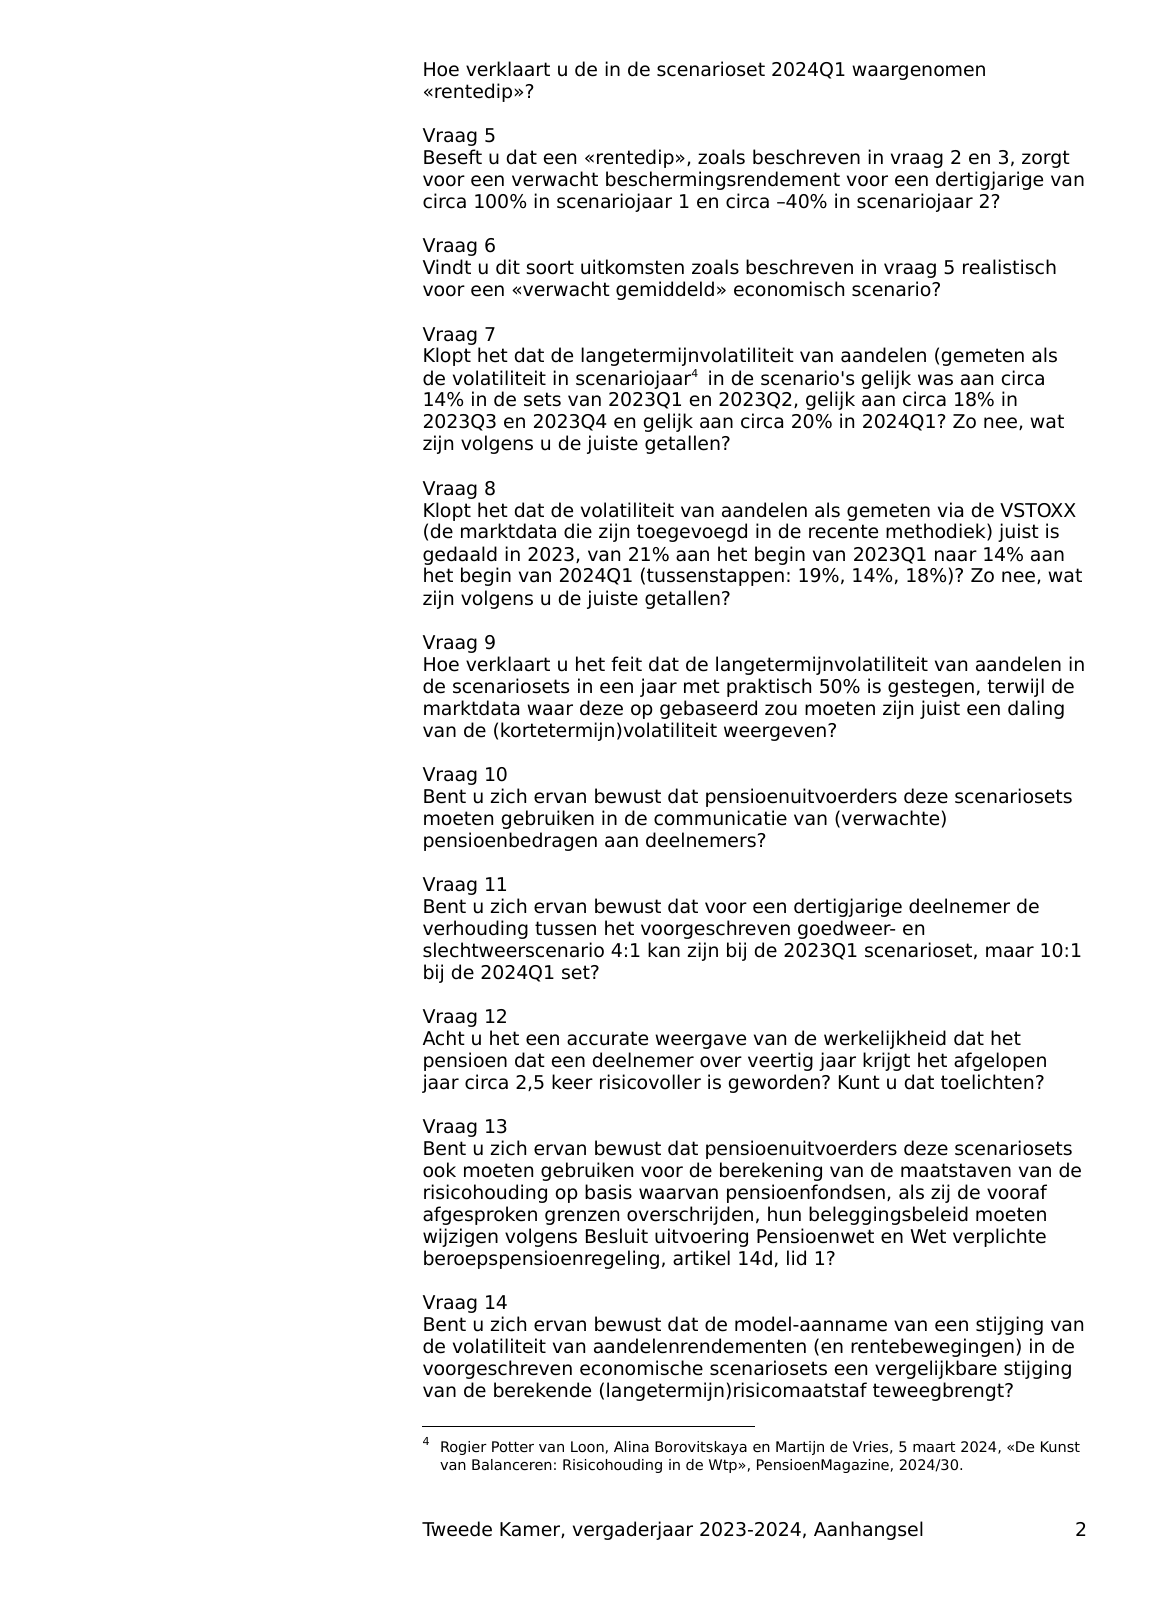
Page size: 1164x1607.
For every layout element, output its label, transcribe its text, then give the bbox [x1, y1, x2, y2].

text Vraag 14 [422, 1292, 1087, 1314]
text Vraag 10 [422, 764, 1087, 786]
text Bent u zich ervan bewust dat de model-aanname van een stijging van de volatiliteit van aandelenrendementen (en rentebewegingen) in de voorgeschreven economische scenariosets een vergelijkbare stijging van de berekende (langetermijn)risicomaatstaf teweegbrengt? [422, 1314, 1087, 1402]
text Bent u zich ervan bewust dat pensioenuitvoerders deze scenariosets ook moeten gebruiken voor de berekening van de maatstaven van de risicohouding op basis waarvan pensioenfondsen, als zij de vooraf afgesproken grenzen overschrijden, hun beleggingsbeleid moeten wijzigen volgens Besluit uitvoering Pensioenwet en Wet verplichte beroepspensioenregeling, artikel 14d, lid 1? [422, 1138, 1087, 1270]
text Vraag 7 [422, 323, 1087, 345]
text Vraag 6 [422, 235, 1087, 257]
text Vindt u dit soort uitkomsten zoals beschreven in vraag 5 realistisch voor een «verwacht gemiddeld» economisch scenario? [422, 257, 1087, 301]
text Acht u het een accurate weergave van de werkelijkheid dat het pensioen dat een deelnemer over veertig jaar krijgt het afgelopen jaar circa 2,5 keer risicovoller is geworden? Kunt u dat toelichten? [422, 1028, 1087, 1094]
text Vraag 13 [422, 1116, 1087, 1138]
text Bent u zich ervan bewust dat pensioenuitvoerders deze scenariosets moeten gebruiken in de communicatie van (verwachte) pensioenbedragen aan deelnemers? [422, 786, 1087, 852]
text Klopt het dat de langetermijnvolatiliteit van aandelen (gemeten als de volatiliteit in scenariojaar in de scenario's gelijk was aan circa 14% in de sets van 2023Q1 en 2023Q2, gelijk aan circa 18% in 2023Q3 en 2023Q4 en gelijk aan circa 20% in 2024Q1? Zo nee, wat zijn volgens u de juiste getallen? [422, 345, 1087, 455]
text Beseft u dat een «rentedip», zoals beschreven in vraag 2 en 3, zorgt voor een verwacht beschermingsrendement voor een dertigjarige van circa 100% in scenariojaar 1 en circa –40% in scenariojaar 2? [422, 147, 1087, 213]
text Vraag 11 [422, 874, 1087, 896]
text Hoe verklaart u de in de scenarioset 2024Q1 waargenomen «rentedip»? [422, 59, 1087, 103]
text Klopt het dat de volatiliteit van aandelen als gemeten via de VSTOXX (de marktdata die zijn toegevoegd in de recente methodiek) juist is gedaald in 2023, van 21% aan het begin van 2023Q1 naar 14% aan het begin van 2024Q1 (tussenstappen: 19%, 14%, 18%)? Zo nee, wat zijn volgens u de juiste getallen? [422, 499, 1087, 609]
text Hoe verklaart u het feit dat de langetermijnvolatiliteit van aandelen in de scenariosets in een jaar met praktisch 50% is gestegen, terwijl de marktdata waar deze op gebaseerd zou moeten zijn juist een daling van de (kortetermijn)volatiliteit weergeven? [422, 653, 1087, 741]
text Bent u zich ervan bewust dat voor een dertigjarige deelnemer de verhouding tussen het voorgeschreven goedweer- en slechtweerscenario 4:1 kan zijn bij de 2023Q1 scenarioset, maar 10:1 bij de 2024Q1 set? [422, 896, 1087, 984]
text Vraag 5 [422, 125, 1087, 147]
text Rogier Potter van Loon, Alina Borovitskaya en Martijn de Vries, 5 maart 2024, «De Kunst van Balanceren: Risicohouding in de Wtp», PensioenMagazine, 2024/30. [422, 1435, 1087, 1474]
text Vraag 8 [422, 477, 1087, 499]
text Vraag 12 [422, 1006, 1087, 1028]
text Vraag 9 [422, 632, 1087, 653]
